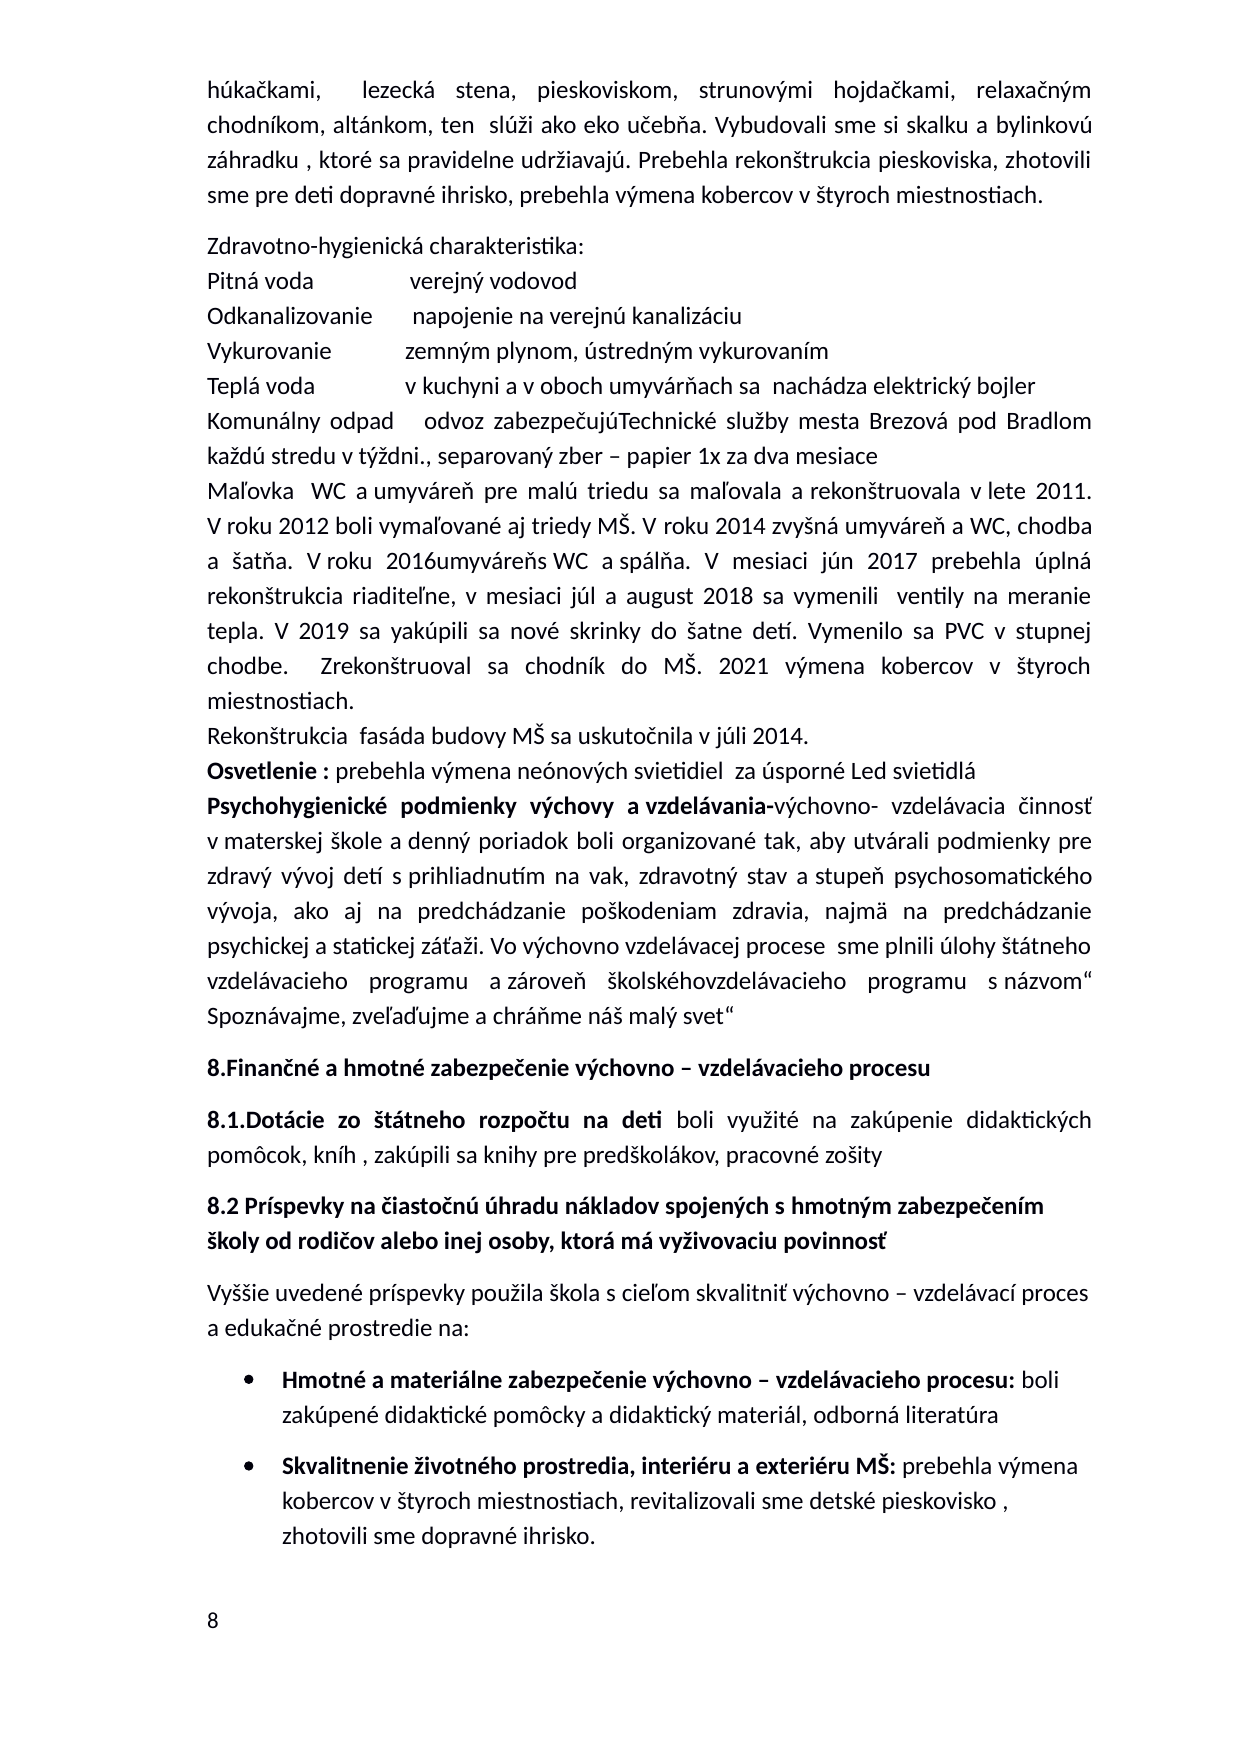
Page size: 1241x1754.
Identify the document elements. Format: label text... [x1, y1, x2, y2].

text Maľovka WC a umyváreň pre malú triedu sa maľovala a rekonštruovala v lete 2011. V roku 2012 boli vymaľované aj triedy MŠ. V roku 2014 zvyšná umyváreň a WC, chodba a šatňa. V roku 2016umyváreňs WC a spálňa. V mesiaci jún 2017 prebehla úplná rekonštrukcia riaditeľne, v mesiaci júl a august 2018 sa vymenili ventily na meranie tepla. V 2019 sa yakúpili sa nové skrinky do šatne detí. Vymenilo sa PVC v stupnej chodbe. Zrekonštruoval sa chodník do MŠ. 2021 výmena kobercov v štyroch miestnostiach. [207, 475, 1092, 716]
text Vykurovanie zemným plynom, ústredným vykurovaním [207, 335, 1092, 366]
list Hmotné a materiálne zabezpečenie výchovno – vzdelávacieho procesu: boli zakúpené didaktické pomôcky a didaktický materiál, odborná literatúra [244, 1364, 1092, 1429]
text Rekonštrukcia fasáda budovy MŠ sa uskutočnila v júli 2014. [207, 720, 1092, 751]
text Vyššie uvedené príspevky použila škola s cieľom skvalitniť výchovno – vzdelávací proces a edukačné prostredie na: [207, 1277, 1092, 1343]
text Teplá voda v kuchyni a v oboch umyvárňach sa nachádza elektrický bojler [207, 370, 1092, 401]
text Osvetlenie : prebehla výmena neónových svietidiel za úsporné Led svietidlá [207, 755, 1092, 786]
text Zdravotno-hygienická charakteristika: [207, 230, 1092, 261]
text Pitná voda verejný vodovod [207, 265, 1092, 296]
text Psychohygienické podmienky výchovy a vzdelávania-výchovno- vzdelávacia činnosť v materskej škole a denný poriadok boli organizované tak, aby utvárali podmienky pre zdravý vývoj detí s prihliadnutím na vak, zdravotný stav a stupeň psychosomatického vývoja, ako aj na predchádzanie poškodeniam zdravia, najmä na predchádzanie psychickej a statickej záťaži. Vo výchovno vzdelávacej procese sme plnili úlohy štátneho vzdelávacieho programu a zároveň školskéhovzdelávacieho programu s názvom“ Spoznávajme, zveľaďujme a chráňme náš malý svet“ [207, 790, 1092, 1031]
text húkačkami, lezecká stena, pieskoviskom, strunovými hojdačkami, relaxačným chodníkom, altánkom, ten slúži ako eko učebňa. Vybudovali sme si skalku a bylinkovú záhradku , ktoré sa pravidelne udržiavajú. Prebehla rekonštrukcia pieskoviska, zhotovili sme pre deti dopravné ihrisko, prebehla výmena kobercov v štyroch miestnostiach. [207, 74, 1092, 209]
text Odkanalizovanie napojenie na verejnú kanalizáciu [207, 300, 1092, 331]
text 8.1.Dotácie zo štátneho rozpočtu na deti boli využité na zakúpenie didaktických pomôcok, kníh , zakúpili sa knihy pre predškolákov, pracovné zošity [207, 1104, 1092, 1169]
text 8.2 Príspevky na čiastočnú úhradu nákladov spojených s hmotným zabezpečením školy od rodičov alebo inej osoby, ktorá má vyživovaciu povinnosť [207, 1190, 1092, 1256]
text 8.Finančné a hmotné zabezpečenie výchovno – vzdelávacieho procesu [207, 1052, 1092, 1083]
text Komunálny odpad odvoz zabezpečujúTechnické služby mesta Brezová pod Bradlom každú stredu v týždni., separovaný zber – papier 1x za dva mesiace [207, 405, 1092, 471]
list Skvalitnenie životného prostredia, interiéru a exteriéru MŠ: prebehla výmena kobercov v štyroch miestnostiach, revitalizovali sme detské pieskovisko , zhotovili sme dopravné ihrisko. [244, 1450, 1092, 1551]
